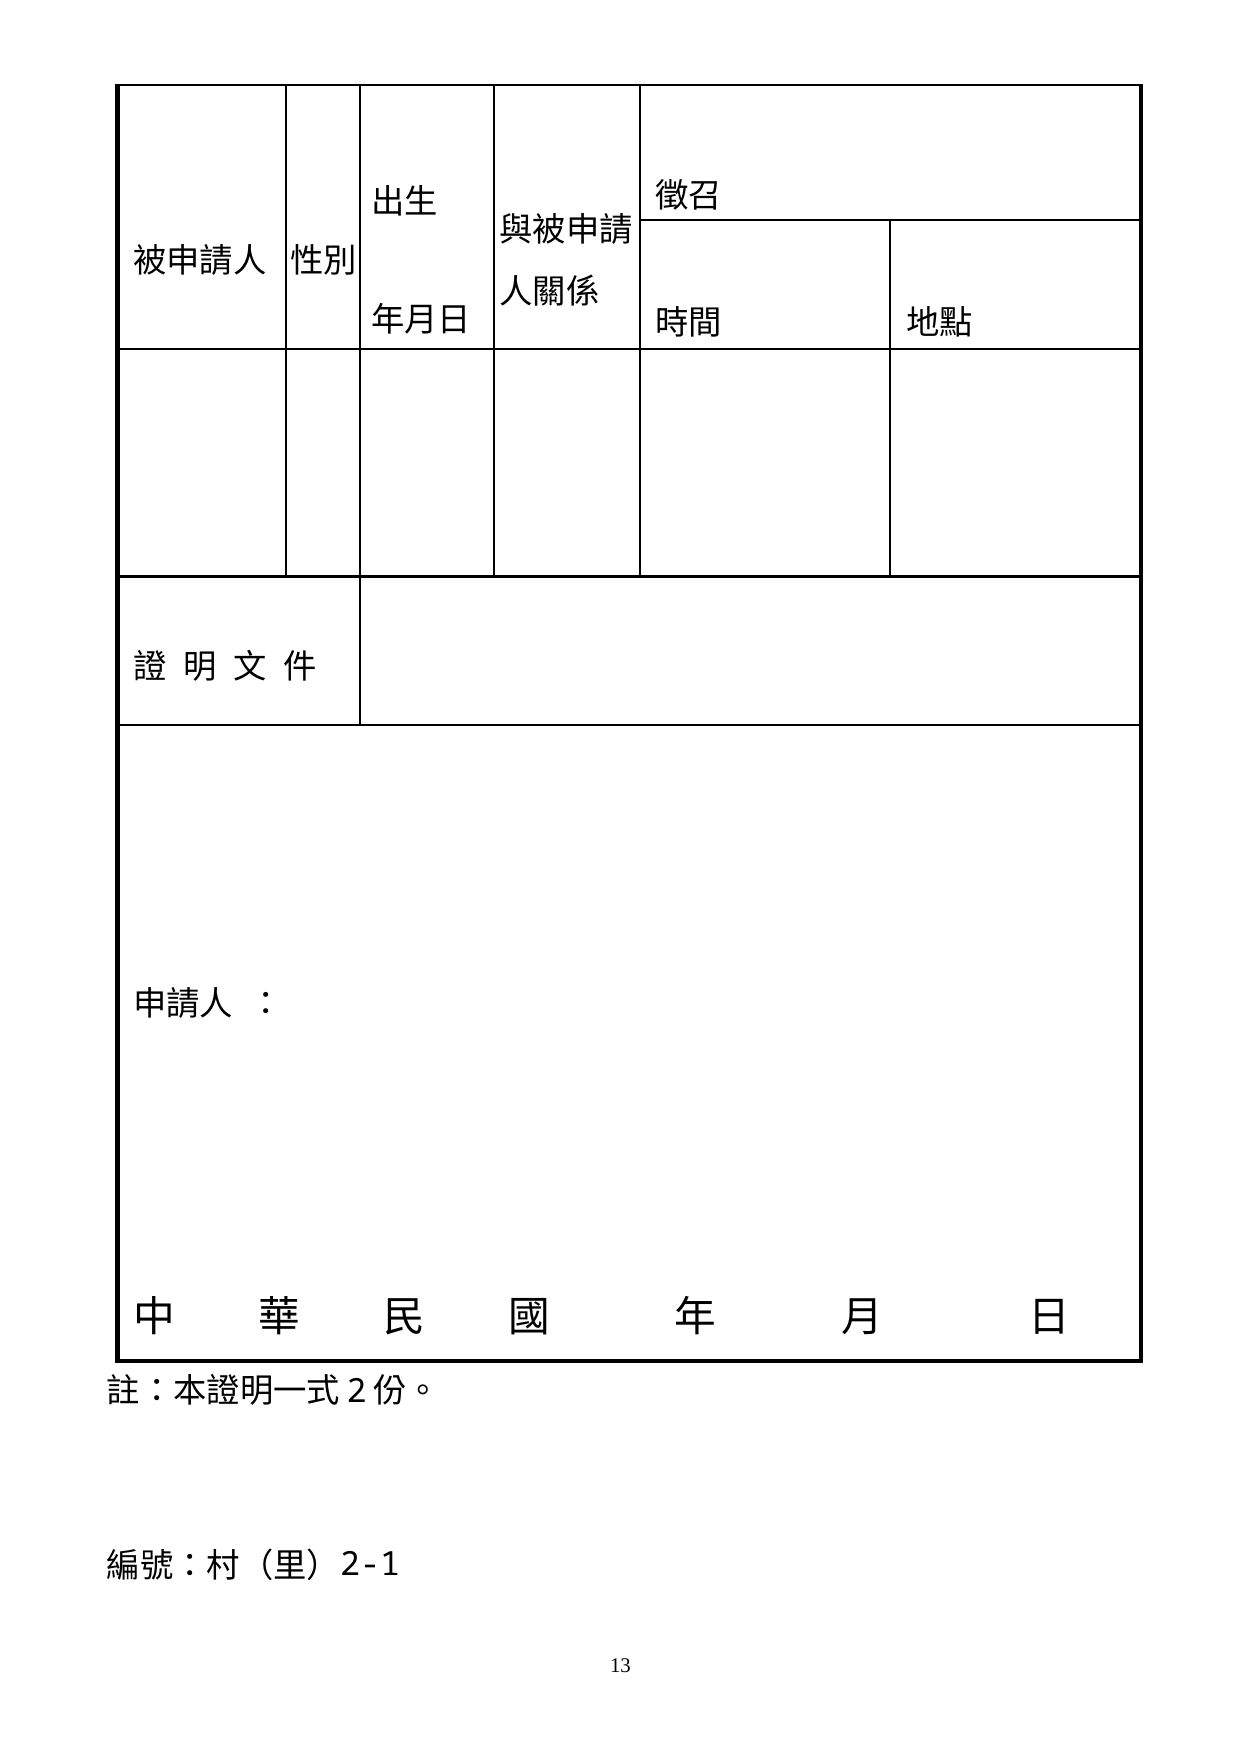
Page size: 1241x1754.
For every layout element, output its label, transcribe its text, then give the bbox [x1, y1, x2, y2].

table_cell 申請人 ： 中 華 民 國 年 月 日 [120, 726, 1139, 1359]
table_cell 被申請人 [120, 86, 285, 348]
table_cell [641, 350, 889, 575]
table_cell [287, 350, 359, 575]
table_cell 徵召 [641, 86, 1139, 219]
table_cell [120, 350, 285, 575]
table_cell [361, 578, 1139, 724]
table_cell 與被申請人關係 [495, 86, 639, 348]
table_cell 地點 [891, 221, 1139, 348]
table_cell 性別 [287, 86, 359, 348]
table_cell 證 明 文 件 [120, 578, 359, 724]
table_cell [891, 350, 1139, 575]
table_cell 時間 [641, 221, 889, 348]
table_cell [495, 350, 639, 575]
text 註：本證明一式2份。 [106, 1363, 1134, 1412]
table_cell 出生 年月日 [361, 86, 493, 348]
text 編號：村（里）2-1 [106, 1521, 1134, 1584]
table_cell [361, 350, 493, 575]
